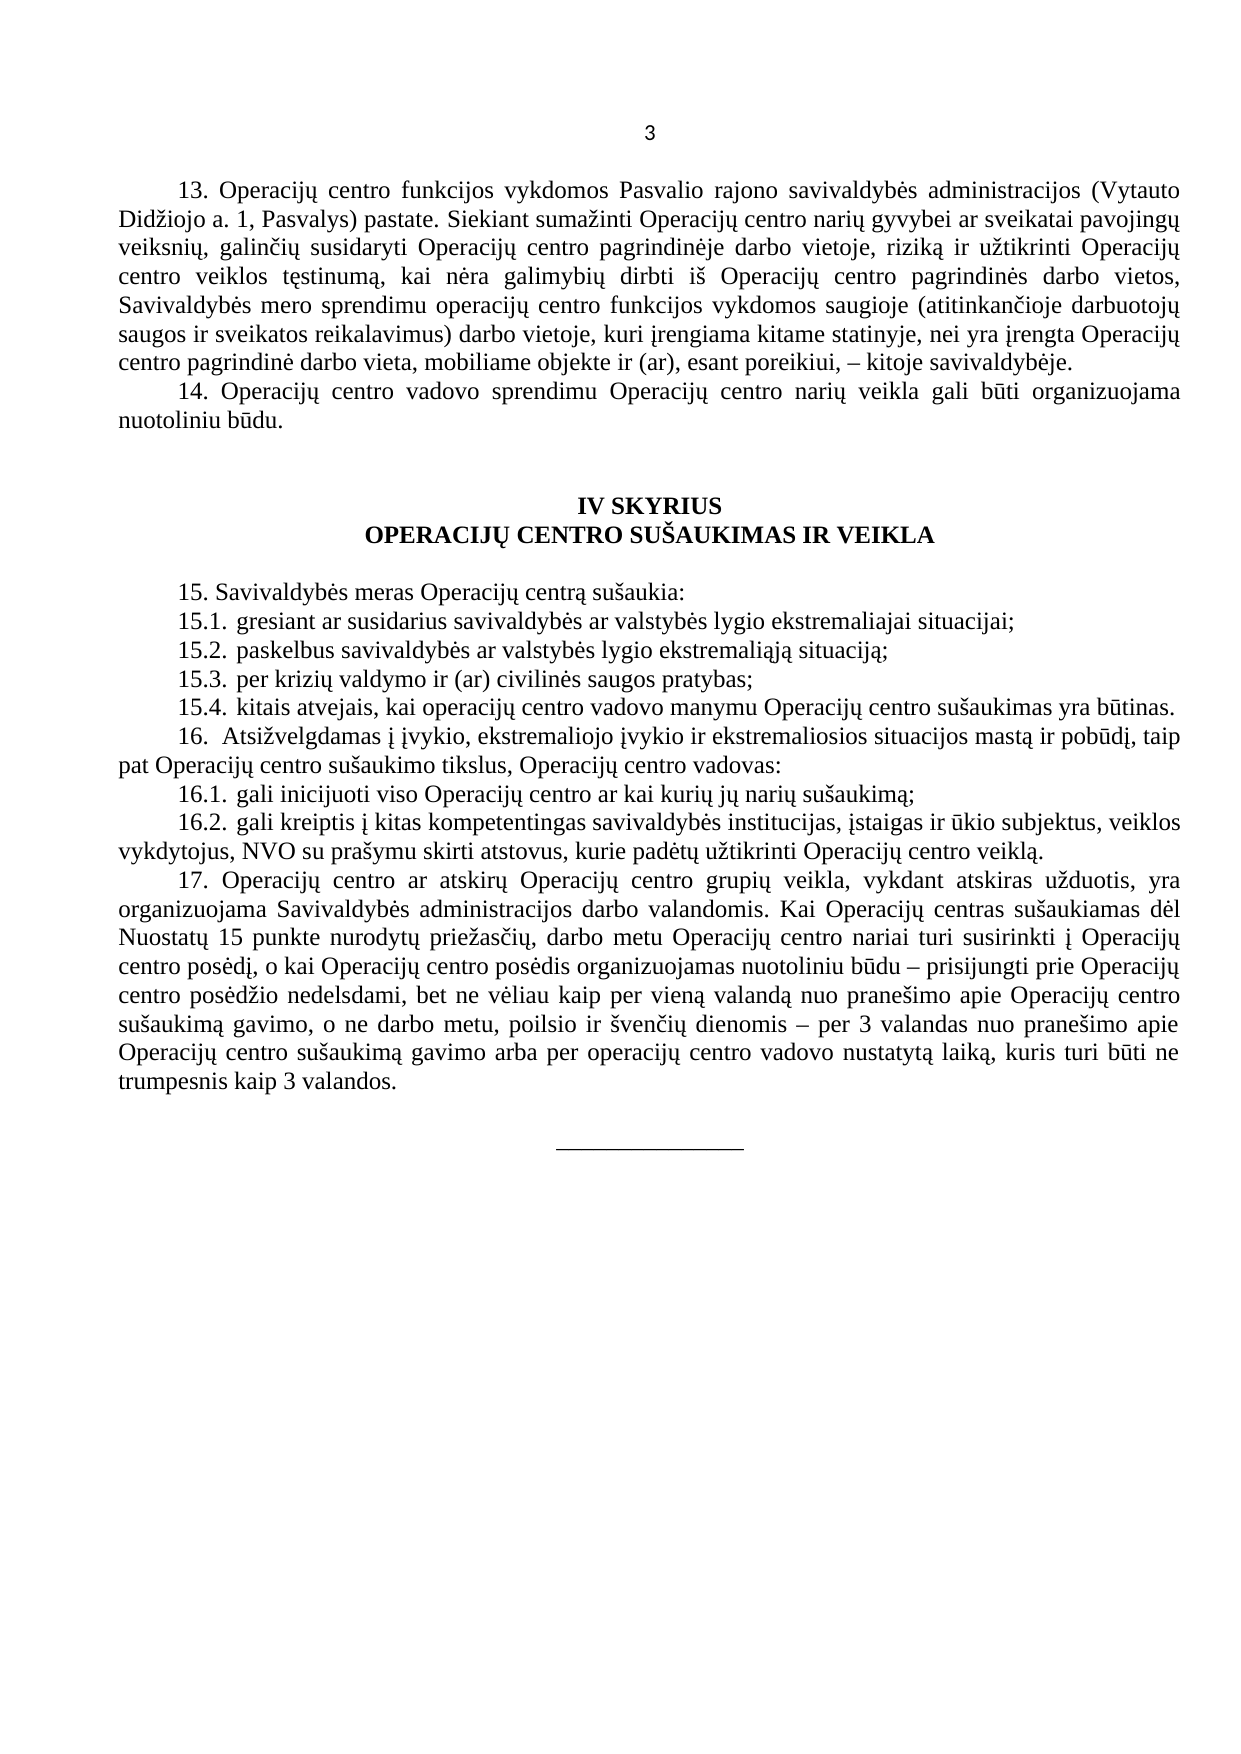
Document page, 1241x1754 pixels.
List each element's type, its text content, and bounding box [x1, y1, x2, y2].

text 15.2. paskelbus savivaldybės ar valstybės lygio ekstremaliąją situaciją; [118, 635, 1181, 664]
text 15. Savivaldybės meras Operacijų centrą sušaukia: [118, 577, 1181, 606]
text 15.3. per krizių valdymo ir (ar) civilinės saugos pratybas; [118, 664, 1181, 692]
text IV SKYRIUS [118, 491, 1181, 520]
text 15.1. gresiant ar susidarius savivaldybės ar valstybės lygio ekstremaliajai situacijai; [118, 606, 1181, 635]
text 16. Atsižvelgdamas į įvykio, ekstremaliojo įvykio ir ekstremaliosios situacijos mastą ir pobūdį, taip pat Operacijų centro sušaukimo tikslus, Operacijų centro vadovas: [118, 721, 1181, 779]
text 15.4. kitais atvejais, kai operacijų centro vadovo manymu Operacijų centro sušaukimas yra būtinas. [118, 692, 1181, 721]
text 17. Operacijų centro ar atskirų Operacijų centro grupių veikla, vykdant atskiras užduotis, yra organizuojama Savivaldybės administracijos darbo valandomis. Kai Operacijų centras sušaukiamas dėl Nuostatų 15 punkte nurodytų priežasčių, darbo metu Operacijų centro nariai turi susirinkti į Operacijų centro posėdį, o kai Operacijų centro posėdis organizuojamas nuotoliniu būdu – prisijungti prie Operacijų centro posėdžio nedelsdami, bet ne vėliau kaip per vieną valandą nuo pranešimo apie Operacijų centro sušaukimą gavimo, o ne darbo metu, poilsio ir švenčių dienomis – per 3 valandas nuo pranešimo apie Operacijų centro sušaukimą gavimo arba per operacijų centro vadovo nustatytą laiką, kuris turi būti ne trumpesnis kaip 3 valandos. [118, 865, 1181, 1095]
text 13. Operacijų centro funkcijos vykdomos Pasvalio rajono savivaldybės administracijos (Vytauto Didžiojo a. 1, Pasvalys) pastate. Siekiant sumažinti Operacijų centro narių gyvybei ar sveikatai pavojingų veiksnių, galinčių susidaryti Operacijų centro pagrindinėje darbo vietoje, riziką ir užtikrinti Operacijų centro veiklos tęstinumą, kai nėra galimybių dirbti iš Operacijų centro pagrindinės darbo vietos, Savivaldybės mero sprendimu operacijų centro funkcijos vykdomos saugioje (atitinkančioje darbuotojų saugos ir sveikatos reikalavimus) darbo vietoje, kuri įrengiama kitame statinyje, nei yra įrengta Operacijų centro pagrindinė darbo vieta, mobiliame objekte ir (ar), esant poreikiui, – kitoje savivaldybėje. [118, 175, 1181, 376]
text 16.2. gali kreiptis į kitas kompetentingas savivaldybės institucijas, įstaigas ir ūkio subjektus, veiklos vykdytojus, NVO su prašymu skirti atstovus, kurie padėtų užtikrinti Operacijų centro veiklą. [118, 807, 1181, 865]
text OPERACIJŲ CENTRO SUŠAUKIMAS IR VEIKLA [118, 520, 1181, 549]
text 16.1. gali inicijuoti viso Operacijų centro ar kai kurių jų narių sušaukimą; [118, 779, 1181, 807]
text _______________ [118, 1124, 1181, 1152]
text 14. Operacijų centro vadovo sprendimu Operacijų centro narių veikla gali būti organizuojama nuotoliniu būdu. [118, 376, 1181, 434]
